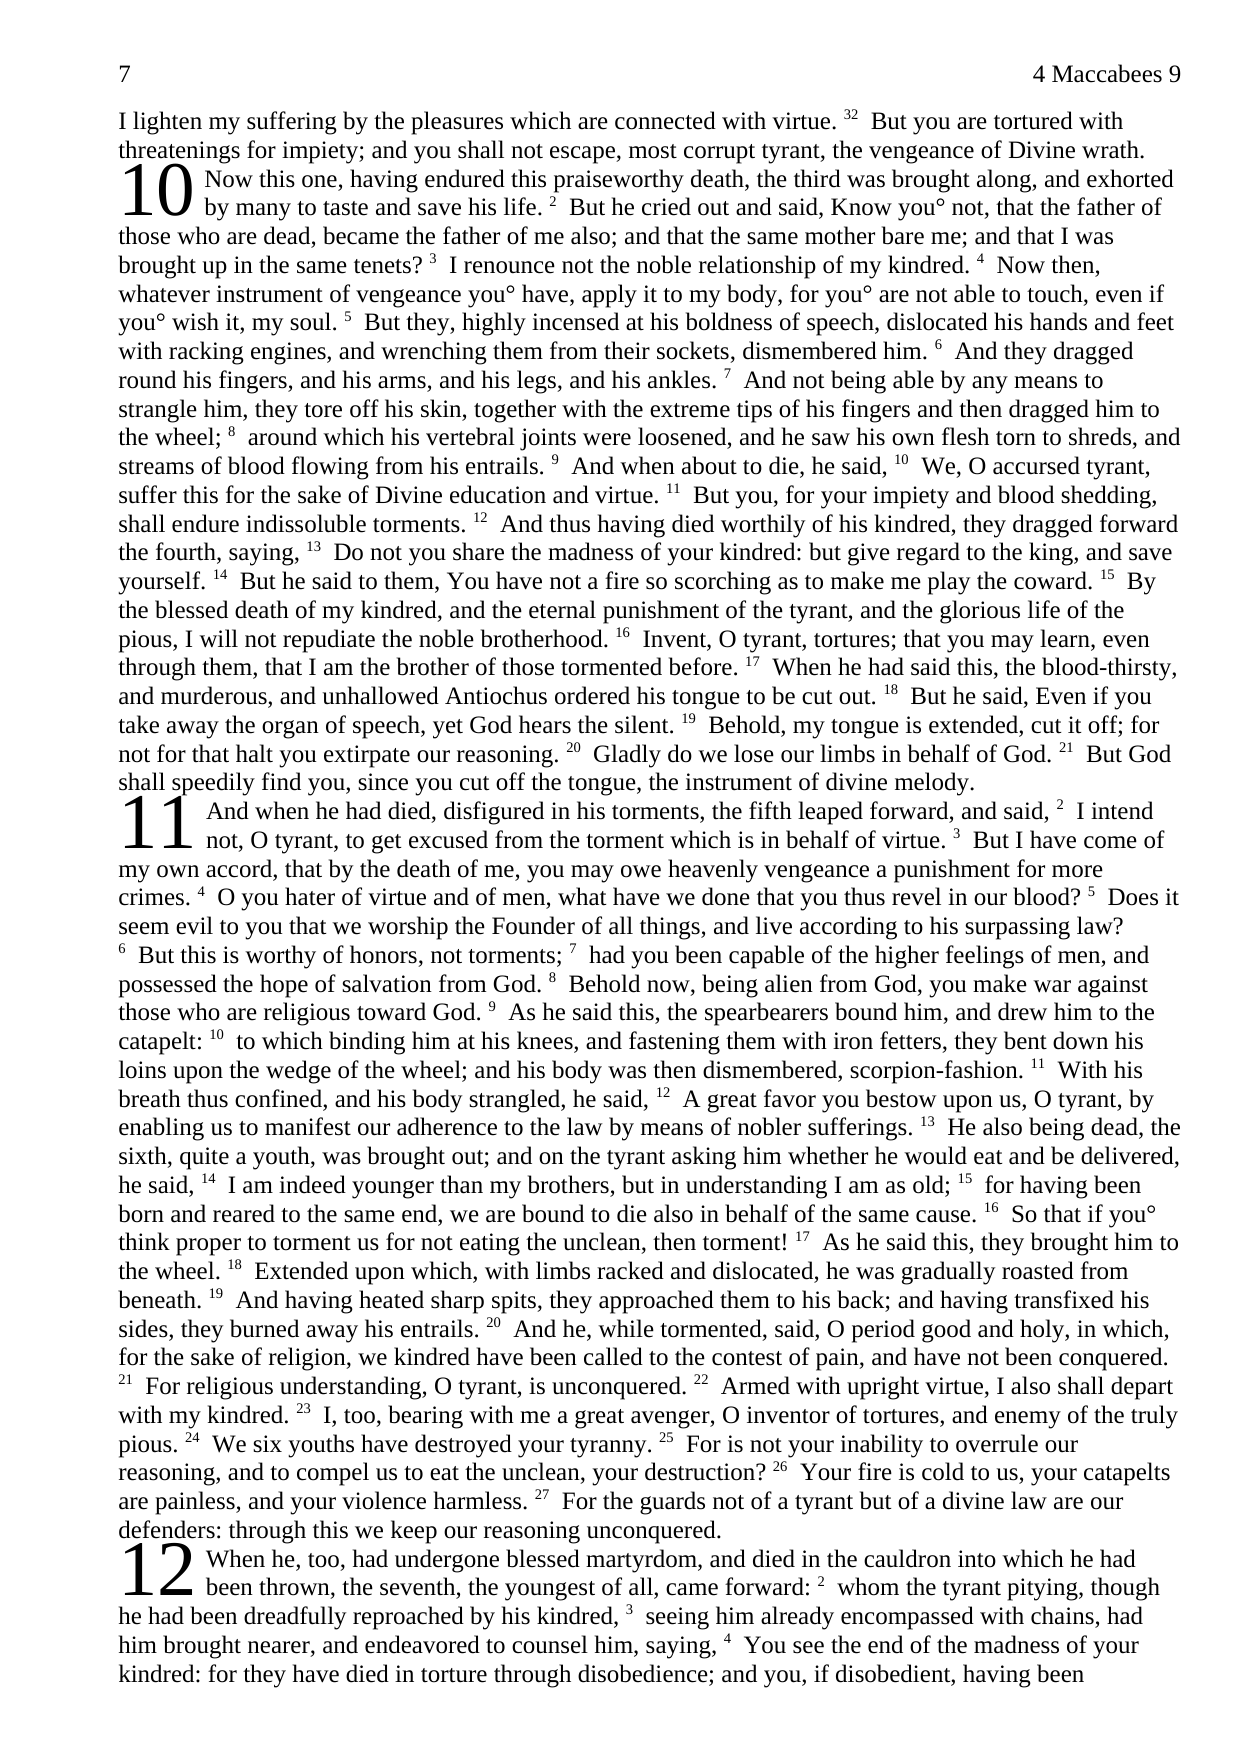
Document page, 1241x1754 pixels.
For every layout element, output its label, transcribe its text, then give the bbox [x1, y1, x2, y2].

text 12When he, too, had undergone blessed martyrdom, and died in the cauldron into which he had been thrown, the seventh, the youngest of all, came forward: 2 whom the tyrant pitying, though he had been dreadfully reproached by his kindred, 3 seeing him already encompassed with chains, had him brought nearer, and endeavored to counsel him, saying, 4 You see the end of the madness of your kindred: for they have died in torture through disobedience; and you, if disobedient, having been miserably tormented, will yourself perish prematurely. 5 But if you obey, you shall be my friend, and have a charge over the affairs of the kingdom. 6 And having thus exhorted him, he sent for the mother of the boy; that, by condoling with her for the loss of so many sons, he might incline her, through the hope of safety, to render the survivor obedient. 7 And he, after his mother had urged him on in the Hebrew tongue, (as we shall soon relate) says, 8 Release me that I may speak to the king and all his friends. 9 And they, rejoicing exceedingly at the promise of the youth, quickly let him go. 10 And he, running up to the pans, said, 11 Impious tyrant, and most blasphemous man, were you not ashamed, having received prosperity and a kingdom from God, to kill His servants, and to rack the doers of godliness? 12 Wherefore the divine vengeance is reserving you for eternal fire and torments, which shall cling to you for all time. 13 Were you not ashamed, man as you are, yet most savage, to cut out the tongues of men of like feeling and origin, and having thus abused to torture them? 14 But they, bravely dying, fulfilled their religion toward God. 15 But you shall groan according to your deserts for having slain without cause the champions of virtue. 16 Wherefore, he continued, I myself, being about to die, 17 will not forsake my kindred. 18 And I call upon the God of my fathers to be merciful to my race. 19 But you, both living and dead, he will punish. 20 Thus having prayed, he hurled himself into the pans; and so expired. [118, 1544, 1181, 1687]
text 11And when he had died, disfigured in his torments, the fifth leaped forward, and said, 2 I intend not, O tyrant, to get excused from the torment which is in behalf of virtue. 3 But I have come of my own accord, that by the death of me, you may owe heavenly vengeance a punishment for more crimes. 4 O you hater of virtue and of men, what have we done that you thus revel in our blood? 5 Does it seem evil to you that we worship the Founder of all things, and live according to his surpassing law? 6 But this is worthy of honors, not torments; 7 had you been capable of the higher feelings of men, and possessed the hope of salvation from God. 8 Behold now, being alien from God, you make war against those who are religious toward God. 9 As he said this, the spearbearers bound him, and drew him to the catapelt: 10 to which binding him at his knees, and fastening them with iron fetters, they bent down his loins upon the wedge of the wheel; and his body was then dismembered, scorpion-fashion. 11 With his breath thus confined, and his body strangled, he said, 12 A great favor you bestow upon us, O tyrant, by enabling us to manifest our adherence to the law by means of nobler sufferings. 13 He also being dead, the sixth, quite a youth, was brought out; and on the tyrant asking him whether he would eat and be delivered, he said, 14 I am indeed younger than my brothers, but in understanding I am as old; 15 for having been born and reared to the same end, we are bound to die also in behalf of the same cause. 16 So that if you° think proper to torment us for not eating the unclean, then torment! 17 As he said this, they brought him to the wheel. 18 Extended upon which, with limbs racked and dislocated, he was gradually roasted from beneath. 19 And having heated sharp spits, they approached them to his back; and having transfixed his sides, they burned away his entrails. 20 And he, while tormented, said, O period good and holy, in which, for the sake of religion, we kindred have been called to the contest of pain, and have not been conquered. 21 For religious understanding, O tyrant, is unconquered. 22 Armed with upright virtue, I also shall depart with my kindred. 23 I, too, bearing with me a great avenger, O inventor of tortures, and enemy of the truly pious. 24 We six youths have destroyed your tyranny. 25 For is not your inability to overrule our reasoning, and to compel us to eat the unclean, your destruction? 26 Your fire is cold to us, your catapelts are painless, and your violence harmless. 27 For the guards not of a tyrant but of a divine law are our defenders: through this we keep our reasoning unconquered. [118, 796, 1181, 1544]
text 10Now this one, having endured this praiseworthy death, the third was brought along, and exhorted by many to taste and save his life. 2 But he cried out and said, Know you° not, that the father of those who are dead, became the father of me also; and that the same mother bare me; and that I was brought up in the same tenets? 3 I renounce not the noble relationship of my kindred. 4 Now then, whatever instrument of vengeance you° have, apply it to my body, for you° are not able to touch, even if you° wish it, my soul. 5 But they, highly incensed at his boldness of speech, dislocated his hands and feet with racking engines, and wrenching them from their sockets, dismembered him. 6 And they dragged round his fingers, and his arms, and his legs, and his ankles. 7 And not being able by any means to strangle him, they tore off his skin, together with the extreme tips of his fingers and then dragged him to the wheel; 8 around which his vertebral joints were loosened, and he saw his own flesh torn to shreds, and streams of blood flowing from his entrails. 9 And when about to die, he said, 10 We, O accursed tyrant, suffer this for the sake of Divine education and virtue. 11 But you, for your impiety and blood shedding, shall endure indissoluble torments. 12 And thus having died worthily of his kindred, they dragged forward the fourth, saying, 13 Do not you share the madness of your kindred: but give regard to the king, and save yourself. 14 But he said to them, You have not a fire so scorching as to make me play the coward. 15 By the blessed death of my kindred, and the eternal punishment of the tyrant, and the glorious life of the pious, I will not repudiate the noble brotherhood. 16 Invent, O tyrant, tortures; that you may learn, even through them, that I am the brother of those tormented before. 17 When he had said this, the blood-thirsty, and murderous, and unhallowed Antiochus ordered his tongue to be cut out. 18 But he said, Even if you take away the organ of speech, yet God hears the silent. 19 Behold, my tongue is extended, cut it off; for not for that halt you extirpate our reasoning. 20 Gladly do we lose our limbs in behalf of God. 21 But God shall speedily find you, since you cut off the tongue, the instrument of divine melody. [118, 164, 1181, 796]
